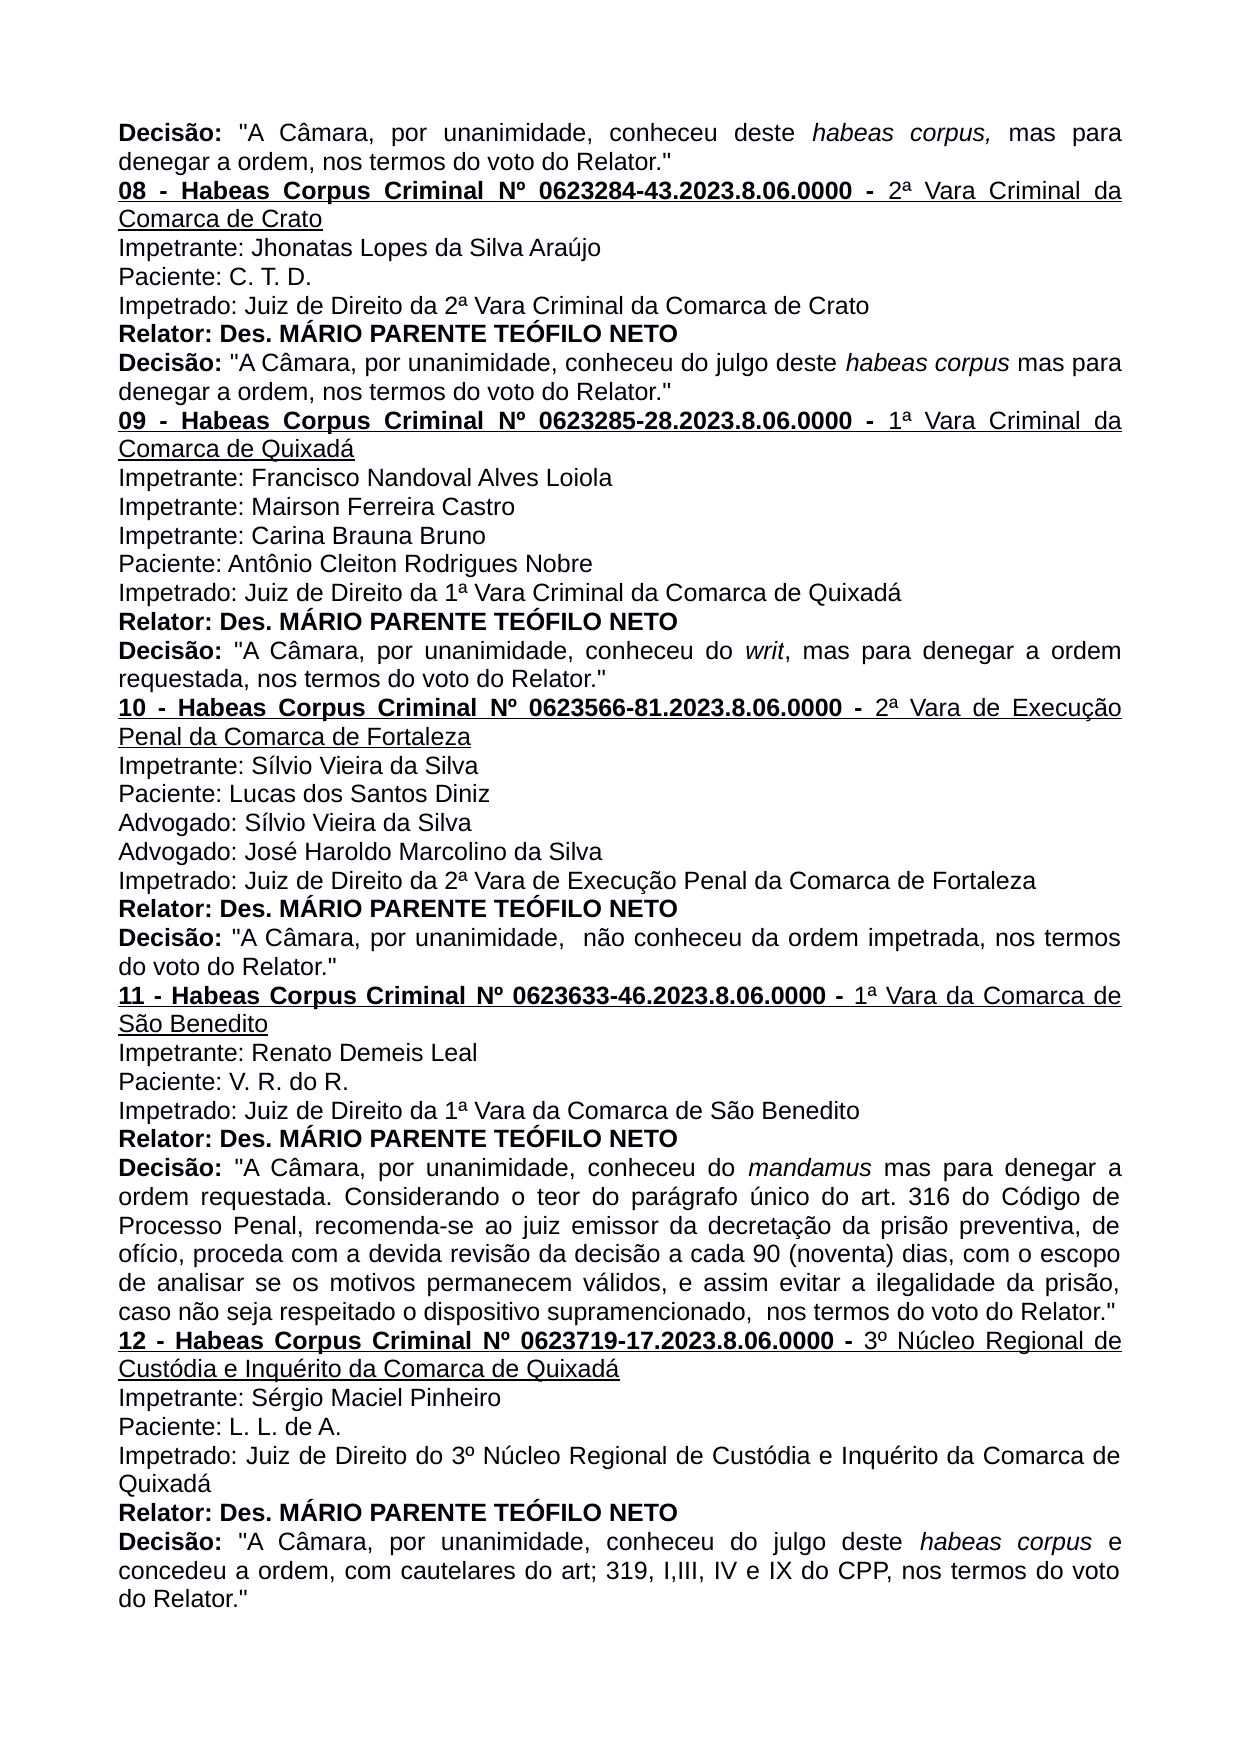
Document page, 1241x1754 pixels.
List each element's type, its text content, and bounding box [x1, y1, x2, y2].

text Paciente: V. R. do R. [118, 1067, 1122, 1096]
text Paciente: Lucas dos Santos Diniz [118, 779, 1122, 808]
text Comarca de Quixadá [118, 432, 1122, 463]
text Impetrante: Francisco Nandoval Alves Loiola [118, 463, 1122, 492]
text Advogado: Sílvio Vieira da Silva [118, 808, 1122, 837]
text Impetrado: Juiz de Direito do 3º Núcleo Regional de Custódia e Inquérito da Comarca de Quixadá [118, 1441, 1122, 1498]
text Decisão: "A Câmara, por unanimidade, conheceu deste habeas corpus, mas para denegar a ordem, nos termos do voto do Relator." [118, 118, 1122, 176]
text Relator: Des. MÁRIO PARENTE TEÓFILO NETO [118, 319, 1122, 348]
text 09 - Habeas Corpus Criminal Nº 0623285-28.2023.8.06.0000 - 1ª Vara Criminal da [118, 406, 1122, 431]
text Decisão: "A Câmara, por unanimidade, conheceu do mandamus mas para denegar a ordem requestada. Considerando o teor do parágrafo único do art. 316 do Código de Processo Penal, recomenda-se ao juiz emissor da decretação da prisão preventiva, de ofício, proceda com a devida revisão da decisão a cada 90 (noventa) dias, com o escopo de analisar se os motivos permanecem válidos, e assim evitar a ilegalidade da prisão, caso não seja respeitado o dispositivo supramencionado, nos termos do voto do Relator." [118, 1153, 1122, 1326]
text Impetrante: Sílvio Vieira da Silva [118, 751, 1122, 779]
text 10 - Habeas Corpus Criminal Nº 0623566-81.2023.8.06.0000 - 2ª Vara de Execução [118, 693, 1122, 718]
text Impetrante: Carina Brauna Bruno [118, 521, 1122, 549]
text Decisão: "A Câmara, por unanimidade, não conheceu da ordem impetrada, nos termos do voto do Relator." [118, 923, 1122, 981]
text Relator: Des. MÁRIO PARENTE TEÓFILO NETO [118, 1498, 1122, 1527]
text Relator: Des. MÁRIO PARENTE TEÓFILO NETO [118, 894, 1122, 923]
text Advogado: José Haroldo Marcolino da Silva [118, 837, 1122, 866]
text Decisão: "A Câmara, por unanimidade, conheceu do julgo deste habeas corpus e concedeu a ordem, com cautelares do art; 319, I,III, IV e IX do CPP, nos termos do voto do Relator." [118, 1527, 1122, 1613]
text Impetrante: Jhonatas Lopes da Silva Araújo [118, 233, 1122, 262]
text Penal da Comarca de Fortaleza [118, 719, 1122, 751]
text Impetrado: Juiz de Direito da 1ª Vara Criminal da Comarca de Quixadá [118, 578, 1122, 607]
text Relator: Des. MÁRIO PARENTE TEÓFILO NETO [118, 607, 1122, 636]
text 11 - Habeas Corpus Criminal Nº 0623633-46.2023.8.06.0000 - 1ª Vara da Comarca de [118, 981, 1122, 1006]
text 12 - Habeas Corpus Criminal Nº 0623719-17.2023.8.06.0000 - 3º Núcleo Regional de [118, 1326, 1122, 1351]
text 08 - Habeas Corpus Criminal Nº 0623284-43.2023.8.06.0000 - 2ª Vara Criminal da [118, 176, 1122, 201]
text Custódia e Inquérito da Comarca de Quixadá [118, 1352, 1122, 1383]
text Decisão: "A Câmara, por unanimidade, conheceu do writ, mas para denegar a ordem requestada, nos termos do voto do Relator." [118, 636, 1122, 693]
text Impetrante: Renato Demeis Leal [118, 1038, 1122, 1067]
text Impetrado: Juiz de Direito da 1ª Vara da Comarca de São Benedito [118, 1096, 1122, 1124]
text São Benedito [118, 1007, 1122, 1038]
text Impetrado: Juiz de Direito da 2ª Vara de Execução Penal da Comarca de Fortaleza [118, 866, 1122, 894]
text Relator: Des. MÁRIO PARENTE TEÓFILO NETO [118, 1124, 1122, 1153]
text Paciente: C. T. D. [118, 262, 1122, 291]
text Impetrado: Juiz de Direito da 2ª Vara Criminal da Comarca de Crato [118, 291, 1122, 319]
text Impetrante: Mairson Ferreira Castro [118, 492, 1122, 521]
text Impetrante: Sérgio Maciel Pinheiro [118, 1383, 1122, 1412]
text Paciente: Antônio Cleiton Rodrigues Nobre [118, 549, 1122, 578]
text Paciente: L. L. de A. [118, 1412, 1122, 1441]
text Comarca de Crato [118, 202, 1122, 233]
text Decisão: "A Câmara, por unanimidade, conheceu do julgo deste habeas corpus mas para denegar a ordem, nos termos do voto do Relator." [118, 348, 1122, 406]
